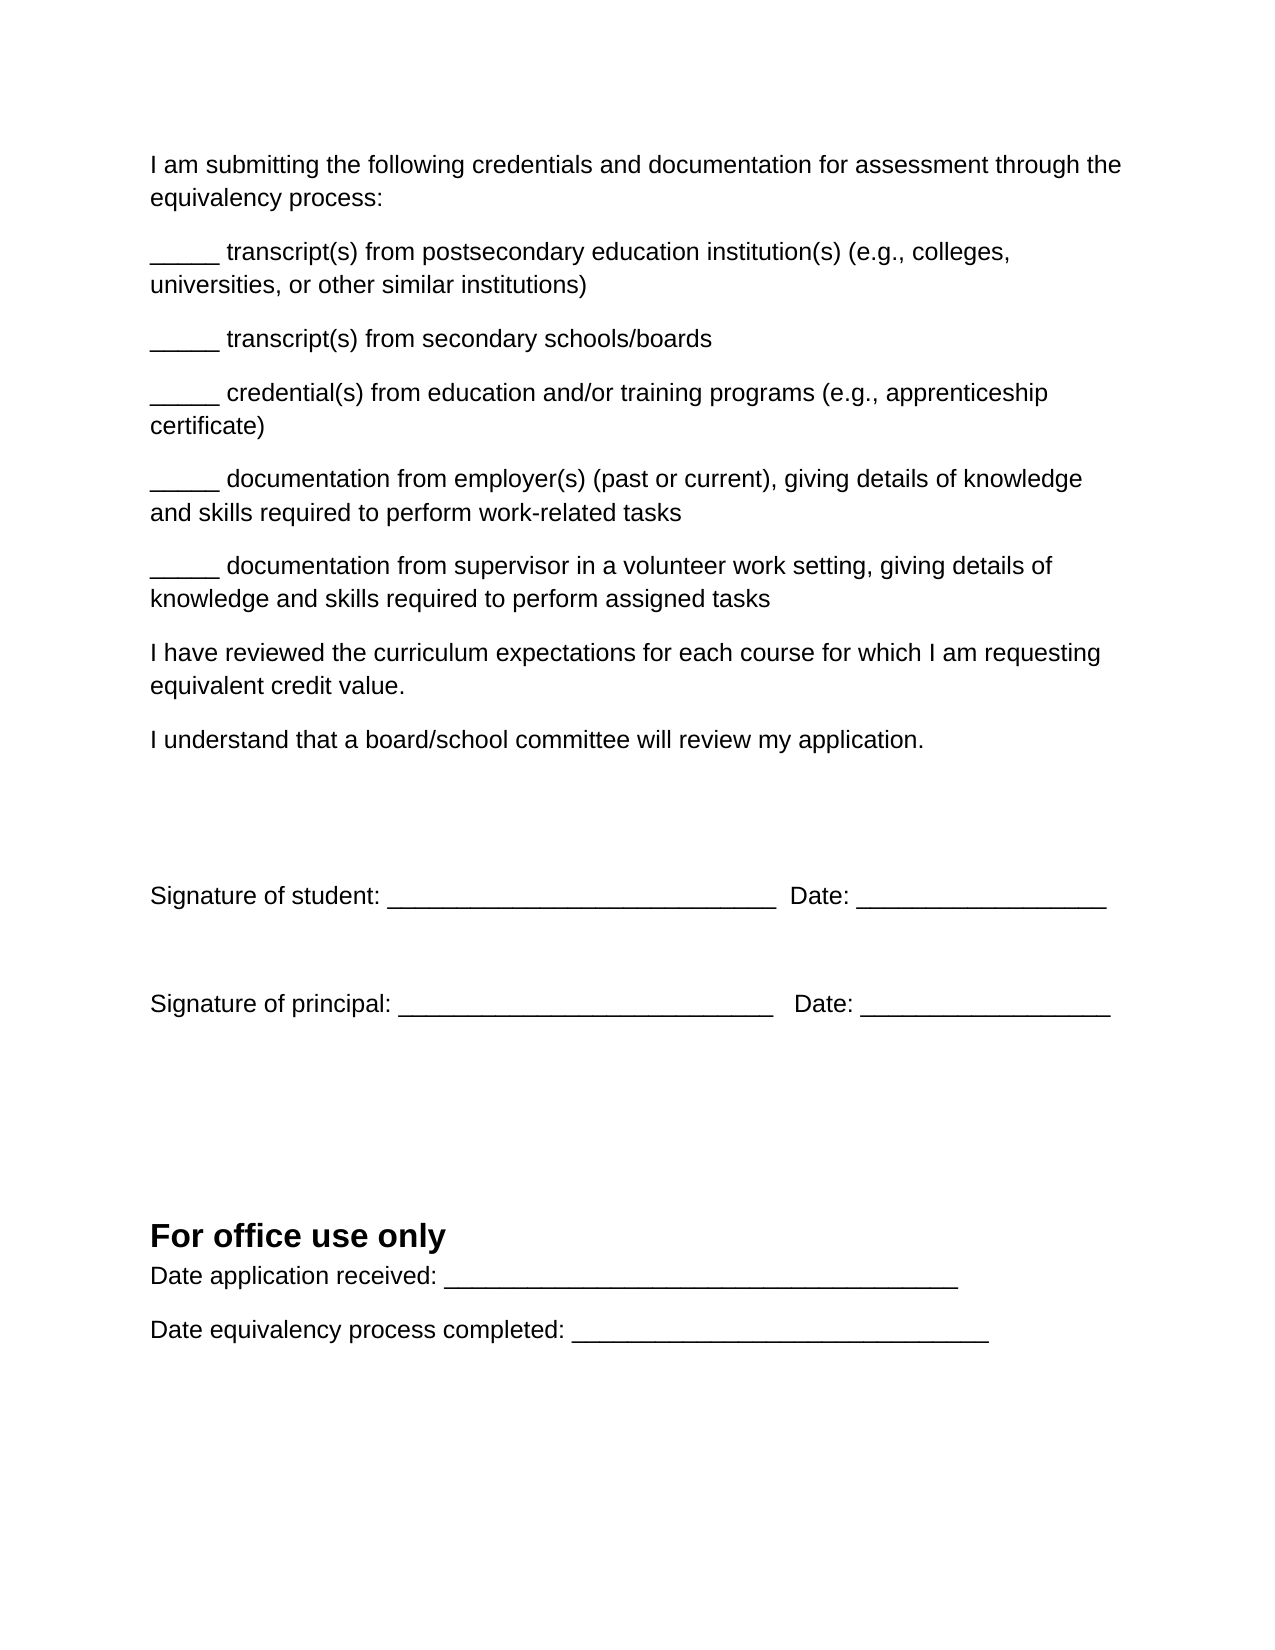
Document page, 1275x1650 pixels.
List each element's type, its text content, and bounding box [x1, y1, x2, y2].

text Date application received: _____________________________________ [150, 1261, 1125, 1289]
text Signature of principal: ___________________________ Date: __________________ [150, 989, 1125, 1017]
text I am submitting the following credentials and documentation for assessment through the equivalency process: [150, 150, 1125, 212]
text _____ transcript(s) from postsecondary education institution(s) (e.g., colleges, universities, or other similar institutions) [150, 237, 1125, 299]
subtitle For office use only [150, 1217, 1125, 1255]
text _____ credential(s) from education and/or training programs (e.g., apprenticeship certificate) [150, 378, 1125, 439]
text _____ documentation from employer(s) (past or current), giving details of knowledge and skills required to perform work-related tasks [150, 464, 1125, 526]
text I understand that a board/school committee will review my application. [150, 725, 1125, 754]
text I have reviewed the curriculum expectations for each course for which I am requesting equivalent credit value. [150, 638, 1125, 700]
text _____ documentation from supervisor in a volunteer work setting, giving details of knowledge and skills required to perform assigned tasks [150, 551, 1125, 613]
text Signature of student: ____________________________ Date: __________________ [150, 881, 1125, 910]
text _____ transcript(s) from secondary schools/boards [150, 324, 1125, 352]
text Date equivalency process completed: ______________________________ [150, 1314, 1125, 1343]
